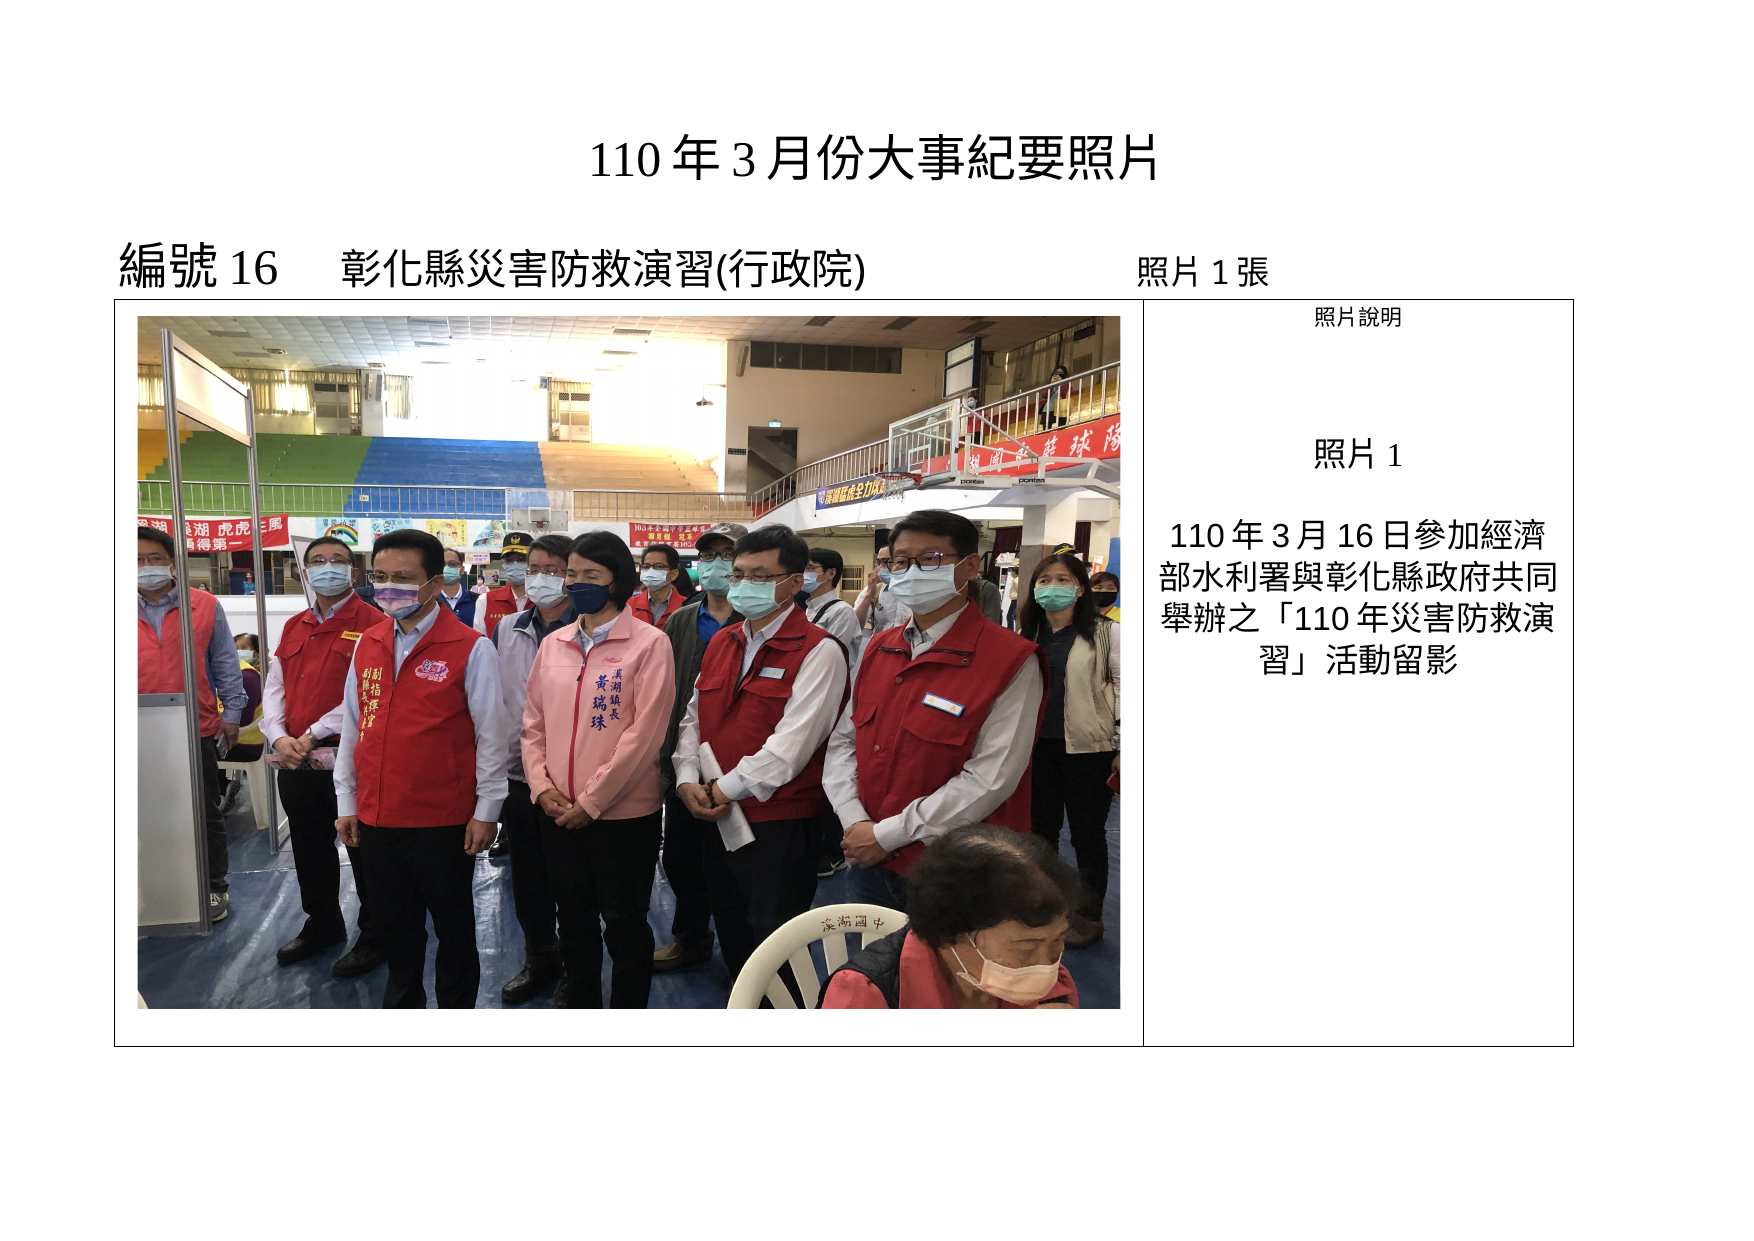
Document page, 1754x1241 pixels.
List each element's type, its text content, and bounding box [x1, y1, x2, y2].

picture [137, 316, 1121, 1009]
text 編號16 彰化縣災害防救演習(行政院) 照片1張 [118, 227, 1636, 299]
text 110年3月份大事紀要照片 [118, 118, 1636, 191]
table_header [115, 300, 1143, 1046]
table_header 照片說明 照片1 110年3月16日參加經濟部水利署與彰化縣政府共同舉辦之「110年災害防救演習」活動留影 [1144, 300, 1573, 1046]
